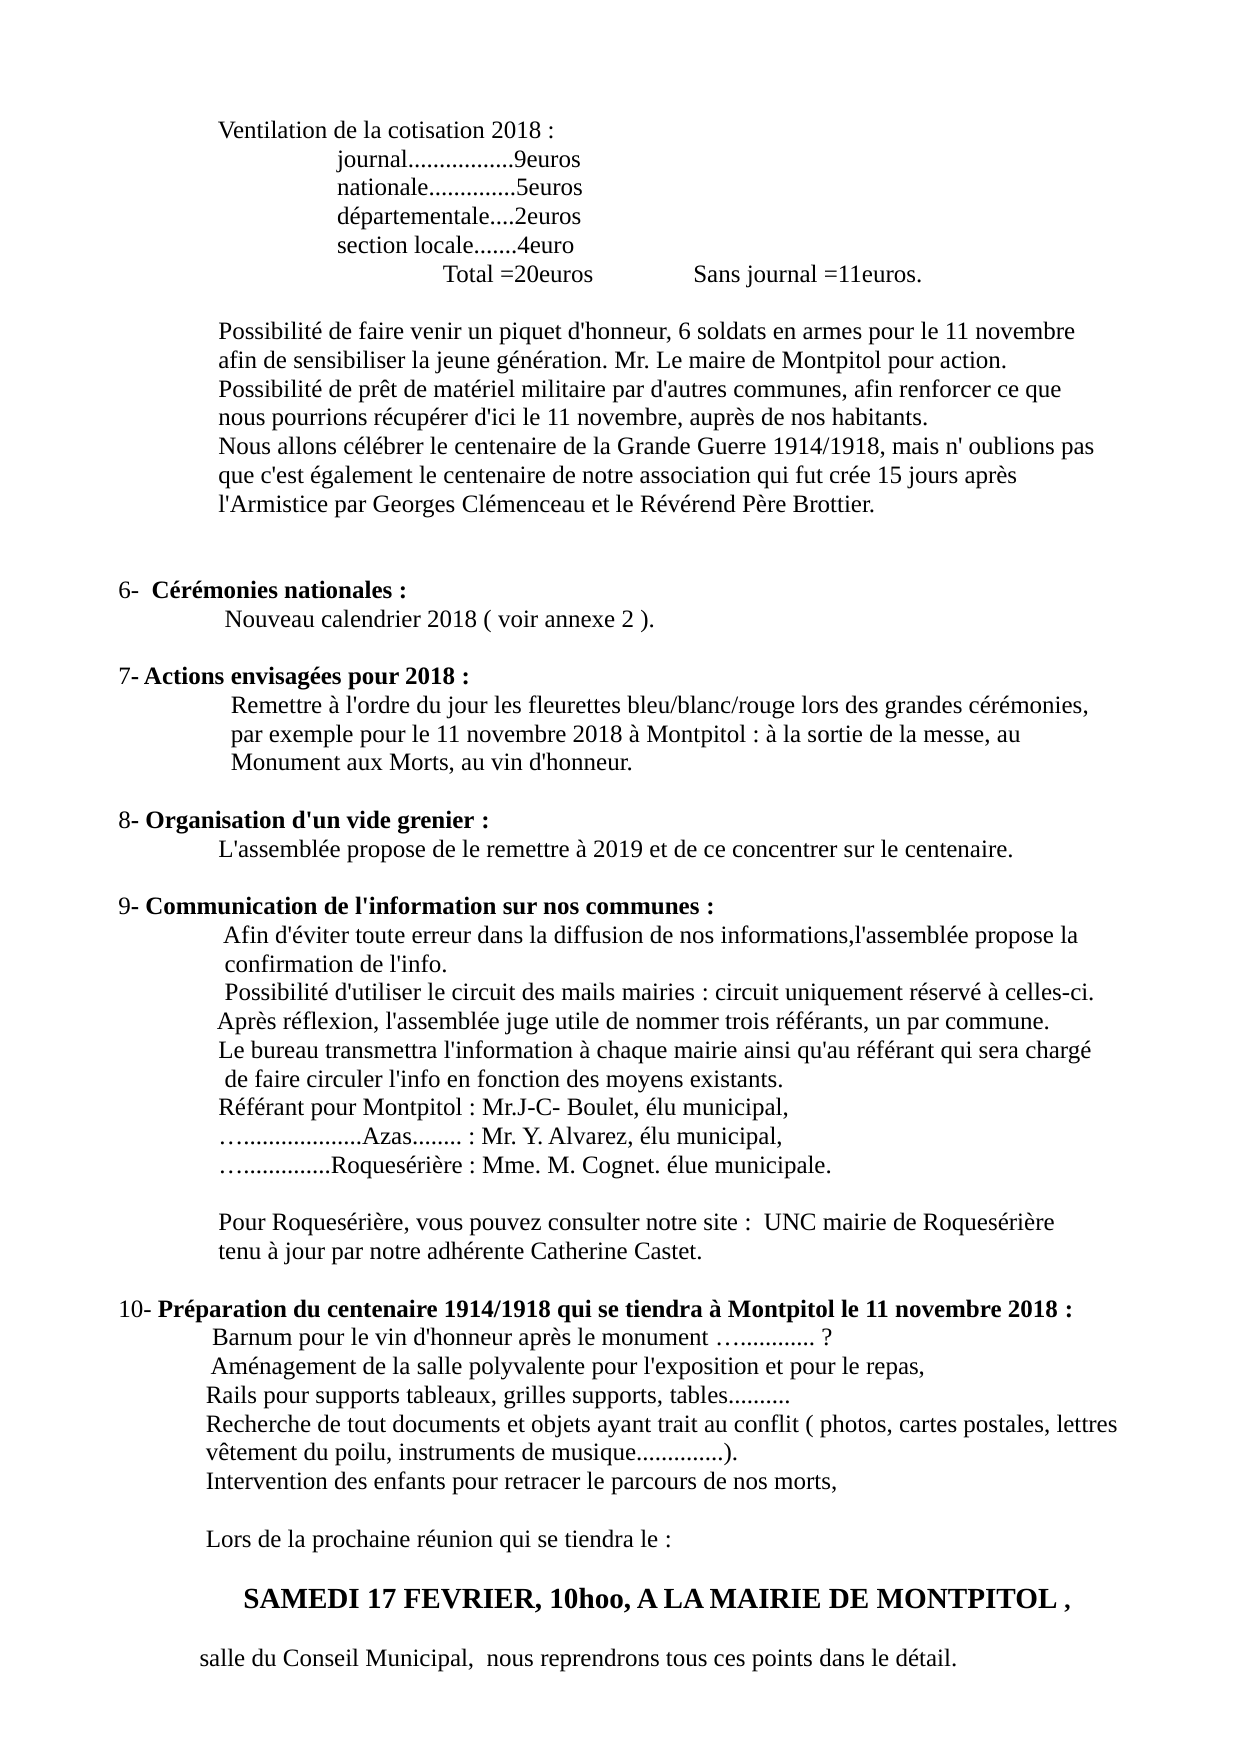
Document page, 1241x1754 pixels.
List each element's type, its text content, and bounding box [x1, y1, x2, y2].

text 7- Actions envisagées pour 2018 : [118, 661, 1122, 690]
text …...................Azas........ : Mr. Y. Alvarez, élu municipal, [118, 1121, 1122, 1150]
text salle du Conseil Municipal, nous reprendrons tous ces points dans le détail. [118, 1643, 1122, 1672]
text 8- Organisation d'un vide grenier : [118, 805, 1122, 834]
text tenu à jour par notre adhérente Catherine Castet. [118, 1236, 1122, 1265]
text Lors de la prochaine réunion qui se tiendra le : [118, 1524, 1122, 1552]
text Possibilité de faire venir un piquet d'honneur, 6 soldats en armes pour le 11 novembre [118, 316, 1122, 345]
text 6- Cérémonies nationales : [118, 575, 1122, 604]
text de faire circuler l'info en fonction des moyens existants. [118, 1064, 1122, 1092]
text Le bureau transmettra l'information à chaque mairie ainsi qu'au référant qui sera chargé [118, 1035, 1122, 1064]
text Afin d'éviter toute erreur dans la diffusion de nos informations,l'assemblée propose la [118, 920, 1122, 949]
text Remettre à l'ordre du jour les fleurettes bleu/blanc/rouge lors des grandes cérémonies, [118, 690, 1122, 719]
text Rails pour supports tableaux, grilles supports, tables.......... [118, 1380, 1122, 1409]
text Total =20euros Sans journal =11euros. [118, 259, 1122, 287]
text par exemple pour le 11 novembre 2018 à Montpitol : à la sortie de la messe, au [118, 719, 1122, 747]
text …..............Roquesérière : Mme. M. Cognet. élue municipale. [118, 1150, 1122, 1179]
text Possibilité de prêt de matériel militaire par d'autres communes, afin renforcer ce que [118, 374, 1122, 402]
text l'Armistice par Georges Clémenceau et le Révérend Père Brottier. [118, 489, 1122, 517]
text Nous allons célébrer le centenaire de la Grande Guerre 1914/1918, mais n' oublions pas [118, 431, 1122, 460]
text SAMEDI 17 FEVRIER, 10hoo, A LA MAIRIE DE MONTPITOL , [118, 1581, 1122, 1615]
text départementale....2euros [118, 201, 1122, 230]
text 10- Préparation du centenaire 1914/1918 qui se tiendra à Montpitol le 11 novembre 2018 : [118, 1294, 1122, 1322]
text confirmation de l'info. [118, 949, 1122, 977]
text Après réflexion, l'assemblée juge utile de nommer trois référants, un par commune. [118, 1006, 1122, 1035]
text Pour Roquesérière, vous pouvez consulter notre site : UNC mairie de Roquesérière [118, 1207, 1122, 1236]
text que c'est également le centenaire de notre association qui fut crée 15 jours après [118, 460, 1122, 489]
text L'assemblée propose de le remettre à 2019 et de ce concentrer sur le centenaire. [118, 834, 1122, 862]
text Recherche de tout documents et objets ayant trait au conflit ( photos, cartes postales, lettres [118, 1409, 1122, 1437]
text Intervention des enfants pour retracer le parcours de nos morts, [118, 1466, 1122, 1495]
text 9- Communication de l'information sur nos communes : [118, 891, 1122, 920]
text section locale.......4euro [118, 230, 1122, 259]
text Barnum pour le vin d'honneur après le monument …............ ? [118, 1322, 1122, 1351]
text journal.................9euros [118, 144, 1122, 172]
text nationale..............5euros [118, 172, 1122, 201]
text Ventilation de la cotisation 2018 : [118, 115, 1122, 144]
text vêtement du poilu, instruments de musique..............). [118, 1437, 1122, 1466]
text afin de sensibiliser la jeune génération. Mr. Le maire de Montpitol pour action. [118, 345, 1122, 374]
text Nouveau calendrier 2018 ( voir annexe 2 ). [118, 604, 1122, 632]
text nous pourrions récupérer d'ici le 11 novembre, auprès de nos habitants. [118, 402, 1122, 431]
text Aménagement de la salle polyvalente pour l'exposition et pour le repas, [118, 1351, 1122, 1380]
text Monument aux Morts, au vin d'honneur. [118, 747, 1122, 776]
text Possibilité d'utiliser le circuit des mails mairies : circuit uniquement réservé à celles-ci. [118, 977, 1122, 1006]
text Référant pour Montpitol : Mr.J-C- Boulet, élu municipal, [118, 1092, 1122, 1121]
